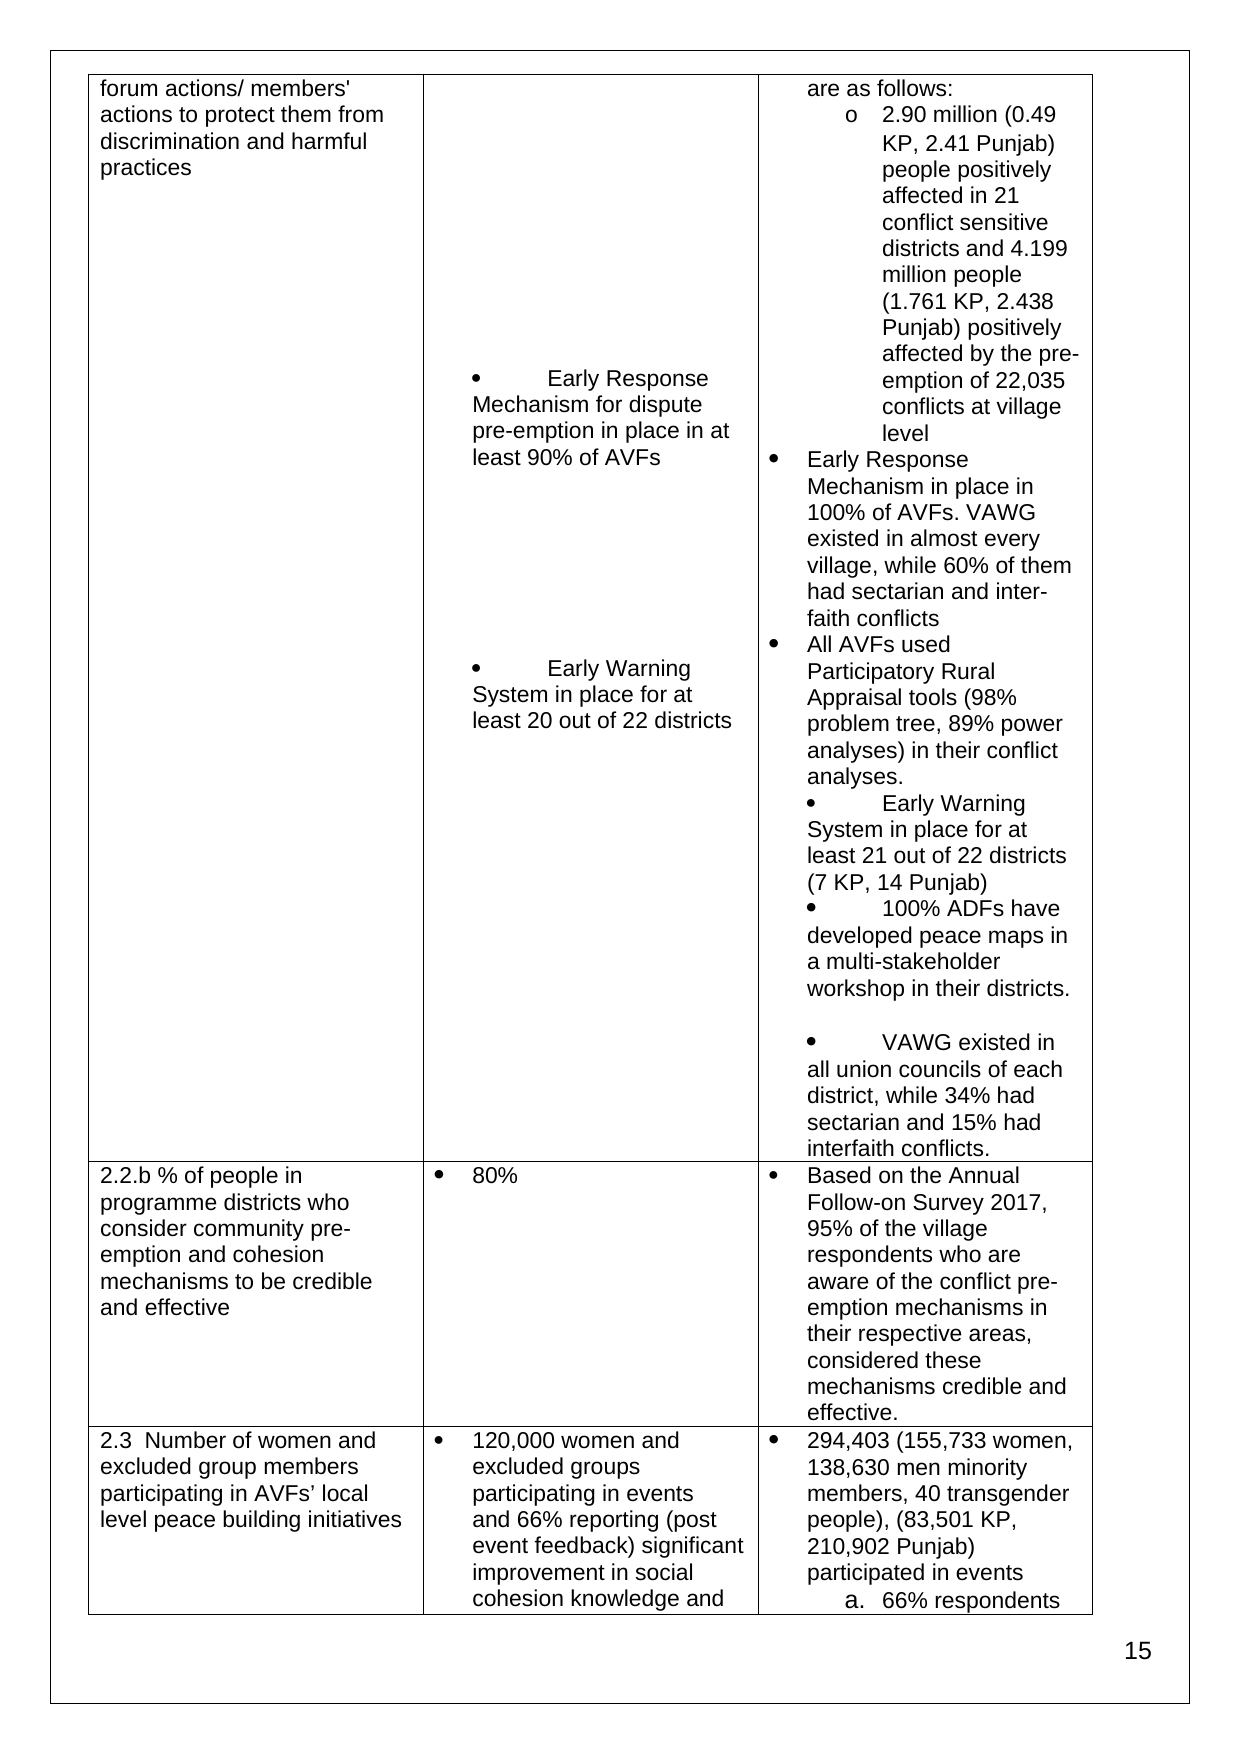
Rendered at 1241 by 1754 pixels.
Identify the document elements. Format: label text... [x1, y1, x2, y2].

table_cell 2.2.b % of people in programme districts who consider community pre-emption and cohesion mechanisms to be credible and effective [89, 1162, 423, 1426]
table_cell forum actions/ members' actions to protect them from discrimination and harmful practices [89, 75, 423, 1161]
table_cell 120,000 women and excluded groups participating in events and 66% reporting (post event feedback) significant improvement in social cohesion knowledge and [424, 1427, 758, 1614]
table_cell 5 million people in 45 districts Early Response Mechanism for dispute pre-emption in place in at least 90% of AVFs Early Warning System in place for at least 20 out of 22 districts [424, 75, 758, 1161]
table_cell Based on the Annual Follow-on Survey 2017, 95% of the village respondents who are aware of the conflict pre-emption mechanisms in their respective areas, considered these mechanisms credible and effective. [759, 1162, 1092, 1426]
table_cell 80% [424, 1162, 758, 1426]
table_cell 2.3 Number of women and excluded group members participating in AVFs’ local level peace building initiatives [89, 1427, 423, 1614]
table_cell 7.099 million (2.25 KP, 4.849 Punjab) people positively affected. Details are as follows: 2.90 million (0.49 KP, 2.41 Punjab) people positively affected in 21 conflict sensitive districts and 4.199 million people (1.761 KP, 2.438 Punjab) positively affected by the pre-emption of 22,035 conflicts at village level Early Response Mechanism in place in 100% of AVFs. VAWG existed in almost every village, while 60% of them had sectarian and inter-faith conflicts All AVFs used Participatory Rural Appraisal tools (98% problem tree, 89% power analyses) in their conflict analyses. Early Warning System in place for at least 21 out of 22 districts (7 KP, 14 Punjab) 100% ADFs have developed peace maps in a multi-stakeholder workshop in their districts. VAWG existed in all union councils of each district, while 34% had sectarian and 15% had interfaith conflicts. [759, 75, 1092, 1161]
table_cell 294,403 (155,733 women, 138,630 men minority members, 40 transgender people), (83,501 KP, 210,902 Punjab) participated in events 66% respondents [759, 1427, 1092, 1614]
